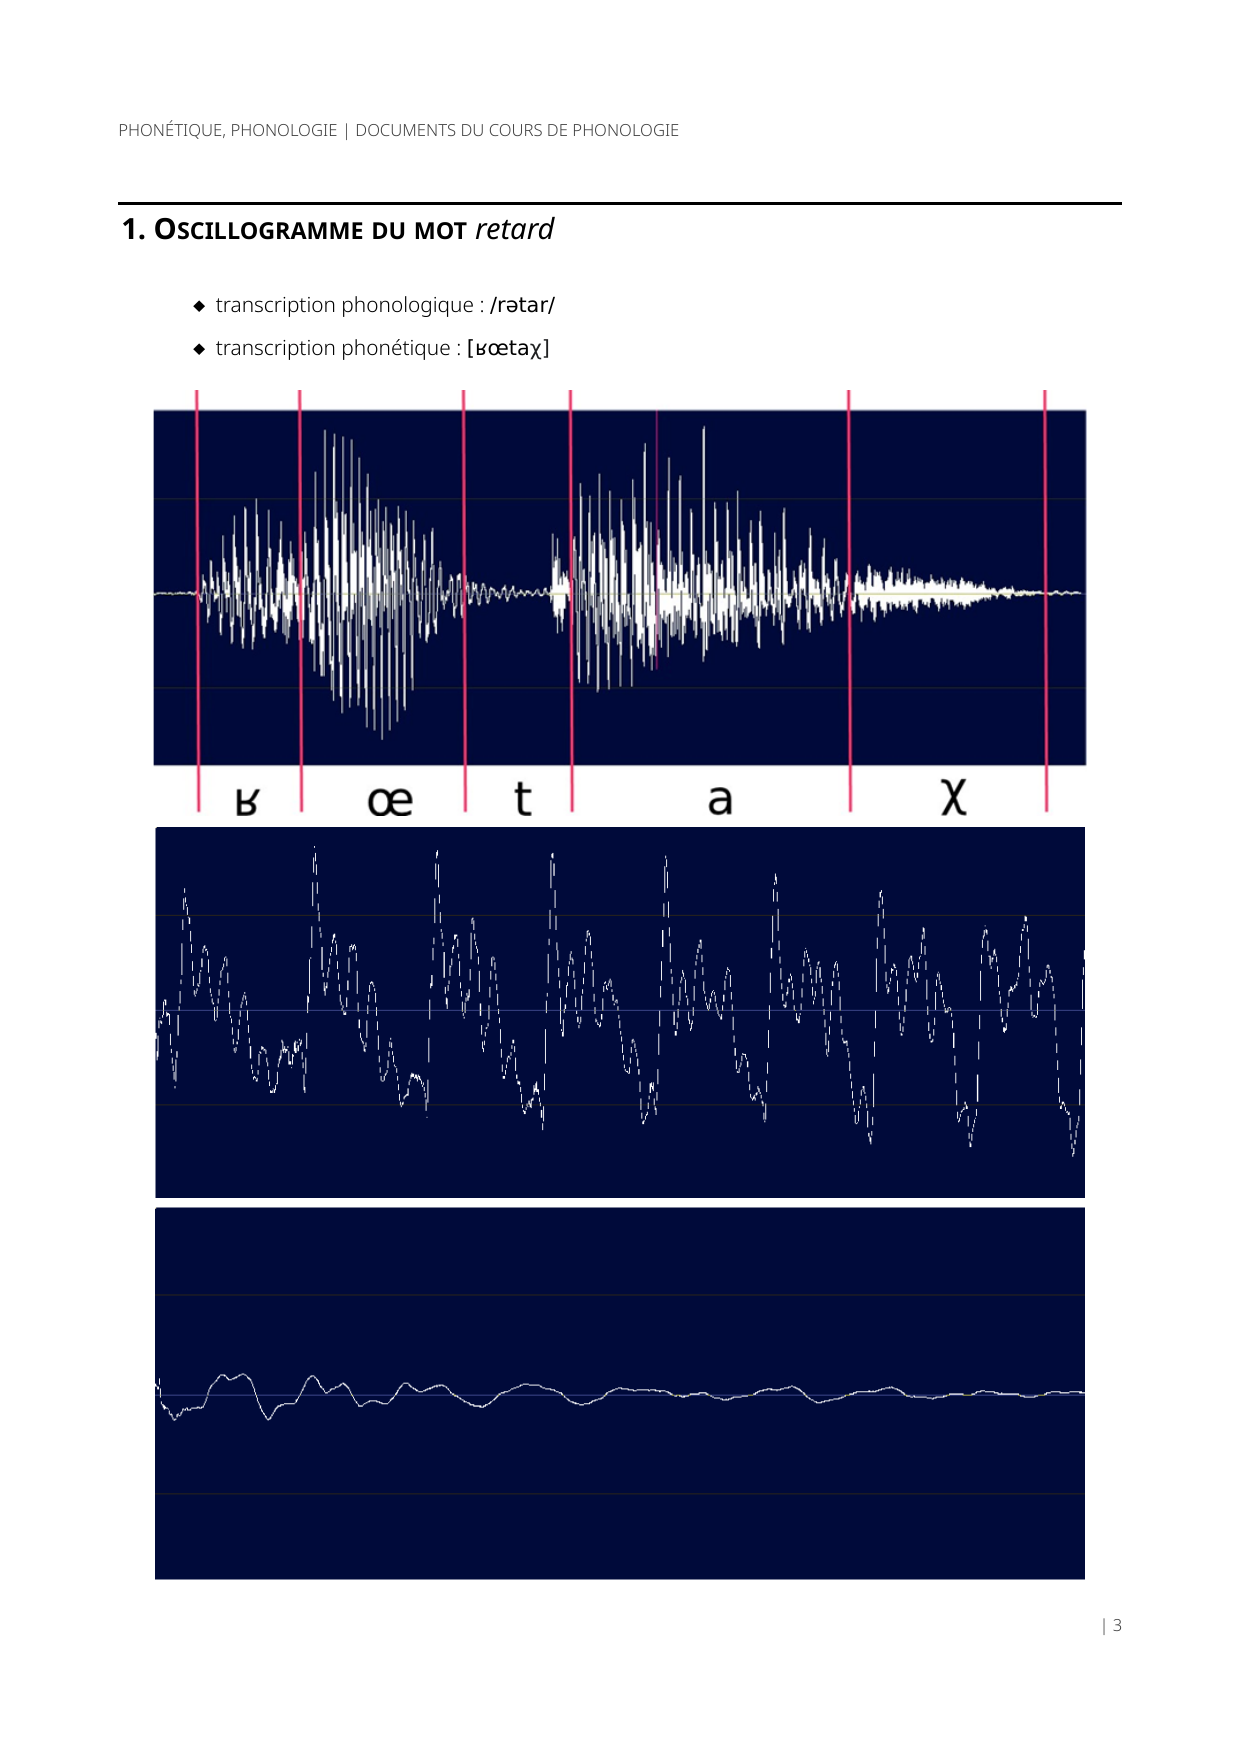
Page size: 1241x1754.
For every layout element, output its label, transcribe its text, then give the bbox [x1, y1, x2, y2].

picture [153, 390, 1087, 816]
list transcription phonétique : [ʁœtaχ] [193, 333, 1122, 362]
subtitle 1. Oscillogramme du mot retard [118, 205, 1122, 251]
picture [153, 824, 1087, 1201]
list transcription phonologique : /rətar/ [193, 290, 1122, 318]
picture [153, 1205, 1087, 1582]
